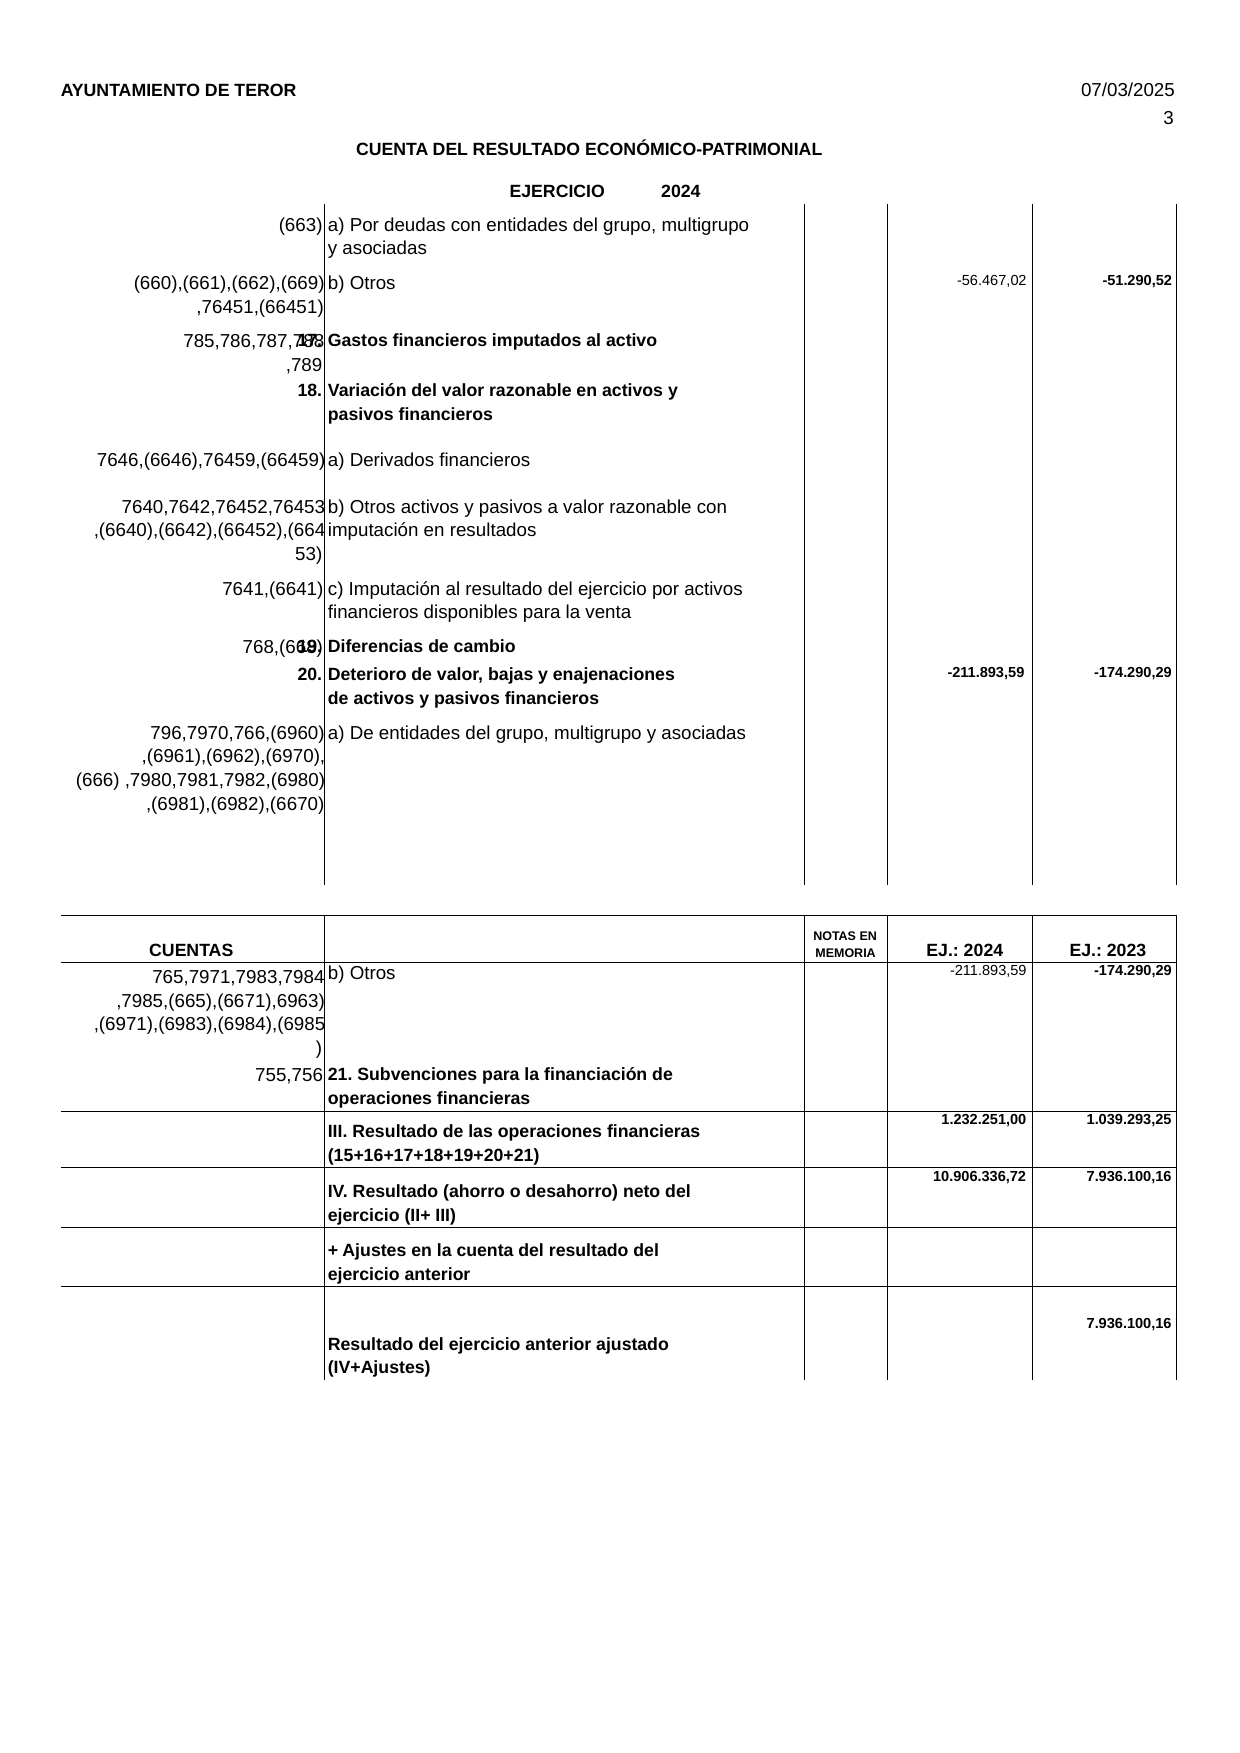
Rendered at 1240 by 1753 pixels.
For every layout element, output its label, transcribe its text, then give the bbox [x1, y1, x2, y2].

table_cell a) Por deudas con entidades del grupo, multigrupo y asociadas [325, 204, 804, 262]
table_cell [1033, 1228, 1176, 1286]
table_cell [1033, 1333, 1176, 1380]
table_cell [805, 428, 887, 486]
table_header EJ.: 2023 [1033, 916, 1176, 962]
table_cell [888, 1064, 1032, 1111]
table_cell [805, 1228, 887, 1286]
table_cell 21. Subvenciones para la financiación de operaciones financieras [325, 1064, 804, 1111]
table_cell [61, 1333, 324, 1380]
table_cell [1033, 712, 1176, 885]
table_cell Gastos financieros imputados al activo Variación del valor razonable en activos y pasivos financieros [325, 321, 804, 428]
table_cell [888, 204, 1032, 262]
table_cell -174.290,29 [1033, 963, 1176, 1064]
table_cell [1033, 1064, 1176, 1111]
table_header EJ.: 2024 [888, 916, 1032, 962]
table_cell 768,(668) [61, 626, 324, 712]
table_cell III. Resultado de las operaciones financieras (15+16+17+18+19+20+21) [325, 1112, 804, 1167]
table_cell [805, 626, 887, 712]
table_cell a) De entidades del grupo, multigrupo y asociadas [325, 712, 804, 885]
table_cell b) Otros activos y pasivos a valor razonable con imputación en resultados [325, 486, 804, 568]
table_cell -56.467,02 [888, 262, 1032, 321]
table_cell [805, 712, 887, 885]
table_cell 1.039.293,25 [1033, 1112, 1176, 1167]
table_cell + Ajustes en la cuenta del resultado del ejercicio anterior [325, 1228, 804, 1286]
table_cell [1033, 568, 1176, 626]
table_cell [888, 321, 1032, 428]
table_cell [805, 321, 887, 428]
table_cell [888, 568, 1032, 626]
table_cell [805, 568, 887, 626]
table_cell [888, 1333, 1032, 1380]
table_header NOTAS EN MEMORIA [805, 916, 887, 962]
table_header [325, 916, 804, 962]
table_cell a) Derivados financieros [325, 428, 804, 486]
table_cell 7641,(6641) [61, 568, 324, 626]
table_cell [805, 262, 887, 321]
table_cell [61, 1112, 324, 1167]
table_header CUENTAS [61, 916, 324, 962]
table_cell Diferencias de cambio Deterioro de valor, bajas y enajenaciones de activos y pasivos financieros [325, 626, 804, 712]
table_cell [1033, 321, 1176, 428]
table_cell [805, 204, 887, 262]
table_cell [805, 1287, 887, 1333]
table_cell (663) [61, 204, 324, 262]
table_cell [888, 712, 1032, 885]
table_cell (660),(661),(662),(669) ,76451,(66451) [61, 262, 324, 321]
table_cell [888, 1287, 1032, 1333]
table_cell 765,7971,7983,7984 ,7985,(665),(6671),6963) ,(6971),(6983),(6984),(6985 ) [61, 963, 324, 1064]
table_cell [61, 1168, 324, 1227]
table_cell [888, 428, 1032, 486]
table_cell Resultado del ejercicio anterior ajustado (IV+Ajustes) [325, 1333, 804, 1380]
table_cell IV. Resultado (ahorro o desahorro) neto del ejercicio (II+ III) [325, 1168, 804, 1227]
table_cell -211.893,59 [888, 626, 1032, 712]
table_cell [805, 963, 887, 1064]
table_cell 10.906.336,72 [888, 1168, 1032, 1227]
table_cell 7640,7642,76452,76453 ,(6640),(6642),(66452),(664 53) [61, 486, 324, 568]
table_cell c) Imputación al resultado del ejercicio por activos financieros disponibles para la venta [325, 568, 804, 626]
table_cell [1033, 204, 1176, 262]
table_cell -51.290,52 [1033, 262, 1176, 321]
table_cell b) Otros [325, 262, 804, 321]
table_cell [1033, 486, 1176, 568]
table_cell [61, 1228, 324, 1286]
table_cell -211.893,59 [888, 963, 1032, 1064]
table_cell 785,786,787,788 ,789 [61, 321, 324, 428]
table_cell [805, 1333, 887, 1380]
table_cell [1033, 428, 1176, 486]
table_cell [61, 1287, 324, 1333]
table_cell 7646,(6646),76459,(66459) [61, 428, 324, 486]
table_cell [888, 1228, 1032, 1286]
table_cell [805, 486, 887, 568]
table_cell 7.936.100,16 [1033, 1168, 1176, 1227]
table_cell [325, 1287, 804, 1333]
table_cell [805, 1112, 887, 1167]
table_cell b) Otros [325, 963, 804, 1064]
table_cell [805, 1064, 887, 1111]
table_cell [888, 486, 1032, 568]
table_cell 1.232.251,00 [888, 1112, 1032, 1167]
table_cell -174.290,29 [1033, 626, 1176, 712]
table_cell 796,7970,766,(6960) ,(6961),(6962),(6970),(666) ,7980,7981,7982,(6980) ,(6981),(6982),(6670) [61, 712, 324, 885]
table_cell [805, 1168, 887, 1227]
table_cell 7.936.100,16 [1033, 1287, 1176, 1333]
table_cell 755,756 [61, 1064, 324, 1111]
